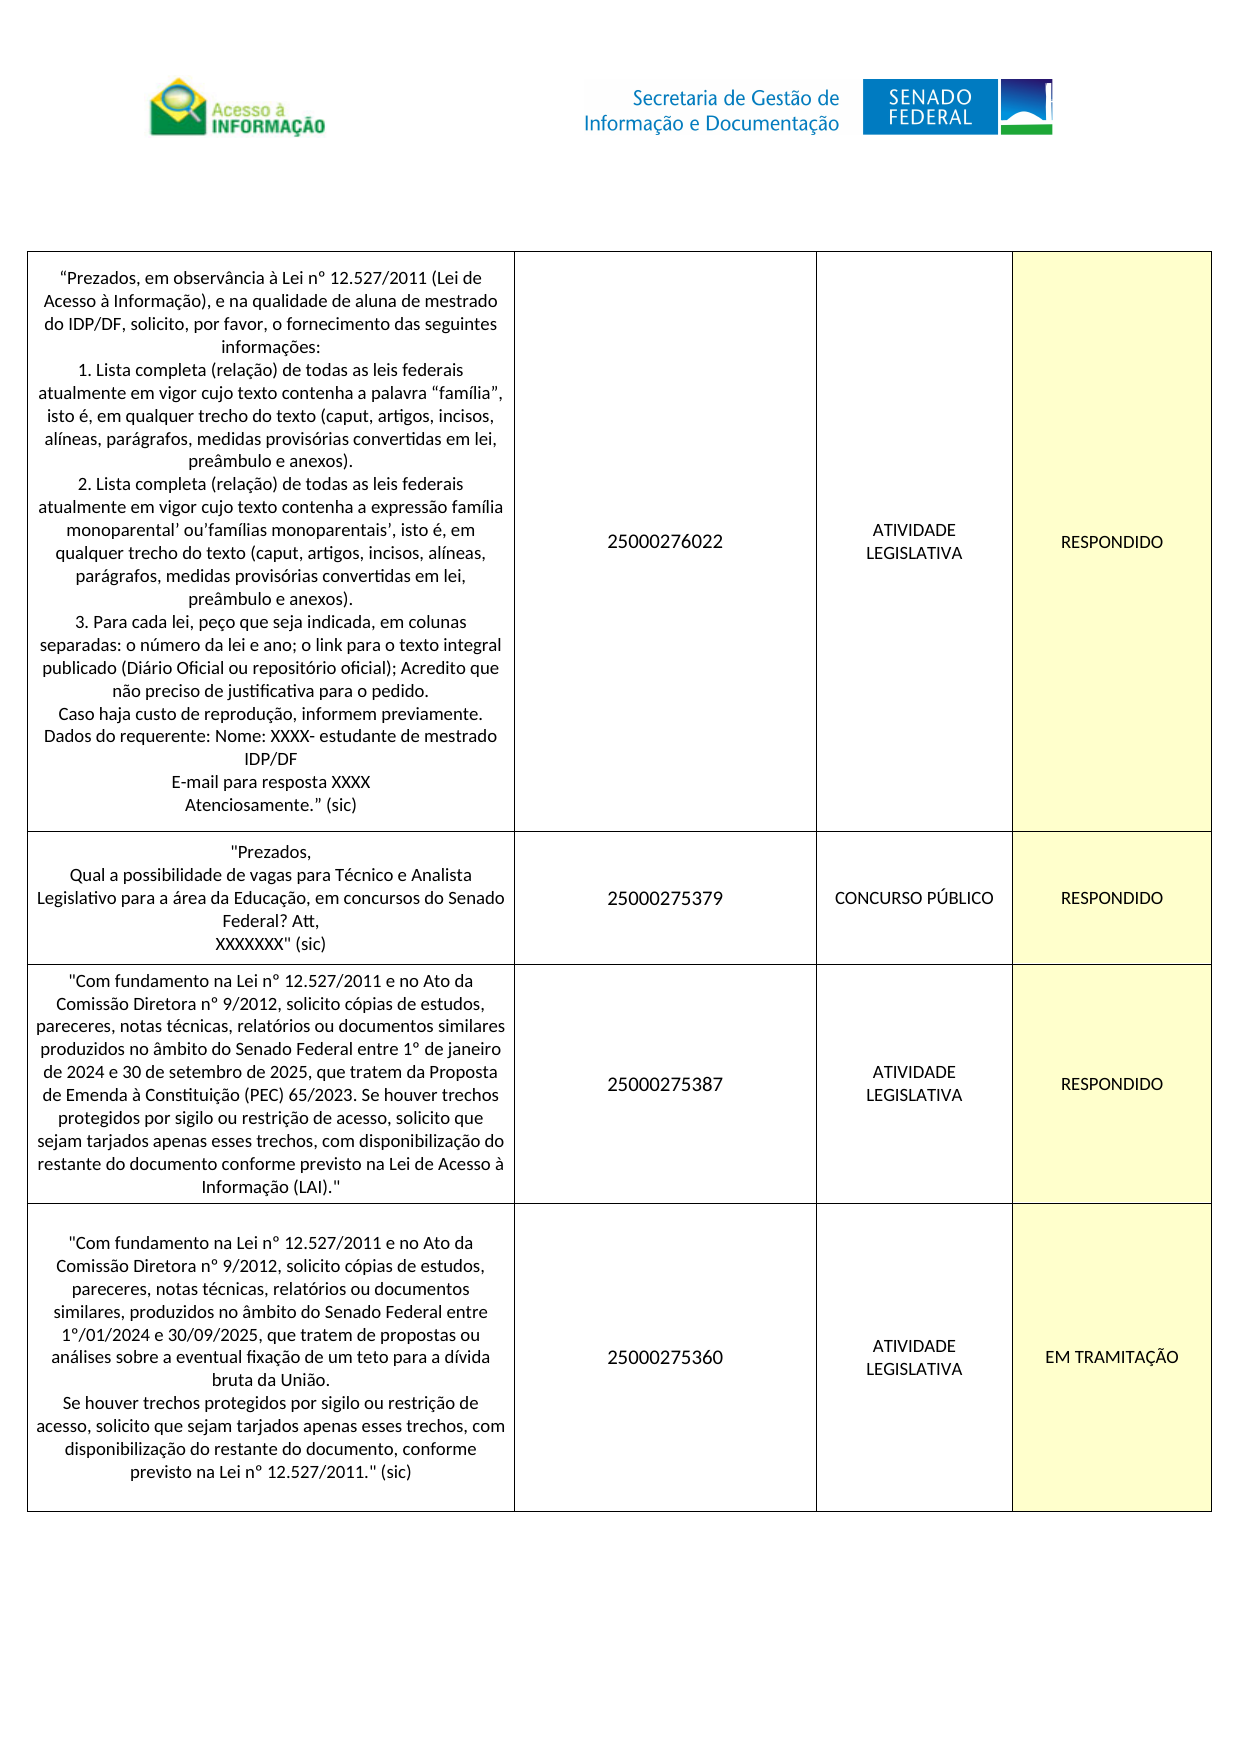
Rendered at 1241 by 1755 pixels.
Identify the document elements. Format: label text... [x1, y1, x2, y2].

table_cell ATIVIDADE LEGISLATIVA [817, 252, 1012, 831]
table_cell CONCURSO PÚBLICO [817, 832, 1012, 963]
table_cell "Prezados, Qual a possibilidade de vagas para Técnico e Analista Legislativo para a área da Educação, em concursos do Senado Federal? Att, XXXXXXX" (sic) [28, 832, 514, 963]
table_cell ATIVIDADE LEGISLATIVA [817, 965, 1012, 1202]
table_cell "Com fundamento na Lei nº 12.527/2011 e no Ato da Comissão Diretora nº 9/2012, solicito cópias de estudos, pareceres, notas técnicas, relatórios ou documentos similares produzidos no âmbito do Senado Federal entre 1º de janeiro de 2024 e 30 de setembro de 2025, que tratem da Proposta de Emenda à Constituição (PEC) 65/2023. Se houver trechos protegidos por sigilo ou restrição de acesso, solicito que sejam tarjados apenas esses trechos, com disponibilização do restante do documento conforme previsto na Lei de Acesso à Informação (LAI)." [28, 965, 514, 1202]
table_cell “Prezados, em observância à Lei nº 12.527/2011 (Lei de Acesso à Informação), e na qualidade de aluna de mestrado do IDP/DF, solicito, por favor, o fornecimento das seguintes informações: 1. Lista completa (relação) de todas as leis federais atualmente em vigor cujo texto contenha a palavra “família”, isto é, em qualquer trecho do texto (caput, artigos, incisos, alíneas, parágrafos, medidas provisórias convertidas em lei, preâmbulo e anexos). 2. Lista completa (relação) de todas as leis federais atualmente em vigor cujo texto contenha a expressão família monoparental’ ou’famílias monoparentais’, isto é, em qualquer trecho do texto (caput, artigos, incisos, alíneas, parágrafos, medidas provisórias convertidas em lei, preâmbulo e anexos). 3. Para cada lei, peço que seja indicada, em colunas separadas: o número da lei e ano; o link para o texto integral publicado (Diário Oficial ou repositório oficial); Acredito que não preciso de justificativa para o pedido. Caso haja custo de reprodução, informem previamente. Dados do requerente: Nome: XXXX- estudante de mestrado IDP/DF E-mail para resposta XXXX Atenciosamente.” (sic) [28, 252, 514, 831]
table_cell RESPONDIDO [1013, 252, 1211, 831]
table_cell EM TRAMITAÇÃO [1013, 1204, 1211, 1511]
table_cell 25000275387 [515, 965, 816, 1202]
table_cell 25000275379 [515, 832, 816, 963]
table_cell 25000275360 [515, 1204, 816, 1511]
table_cell ATIVIDADE LEGISLATIVA [817, 1204, 1012, 1511]
table_cell RESPONDIDO [1013, 965, 1211, 1202]
table_cell "Com fundamento na Lei nº 12.527/2011 e no Ato da Comissão Diretora nº 9/2012, solicito cópias de estudos, pareceres, notas técnicas, relatórios ou documentos similares, produzidos no âmbito do Senado Federal entre 1º/01/2024 e 30/09/2025, que tratem de propostas ou análises sobre a eventual fixação de um teto para a dívida bruta da União. Se houver trechos protegidos por sigilo ou restrição de acesso, solicito que sejam tarjados apenas esses trechos, com disponibilização do restante do documento, conforme previsto na Lei nº 12.527/2011." (sic) [28, 1204, 514, 1511]
table_cell 25000276022 [515, 252, 816, 831]
table_cell RESPONDIDO [1013, 832, 1211, 963]
